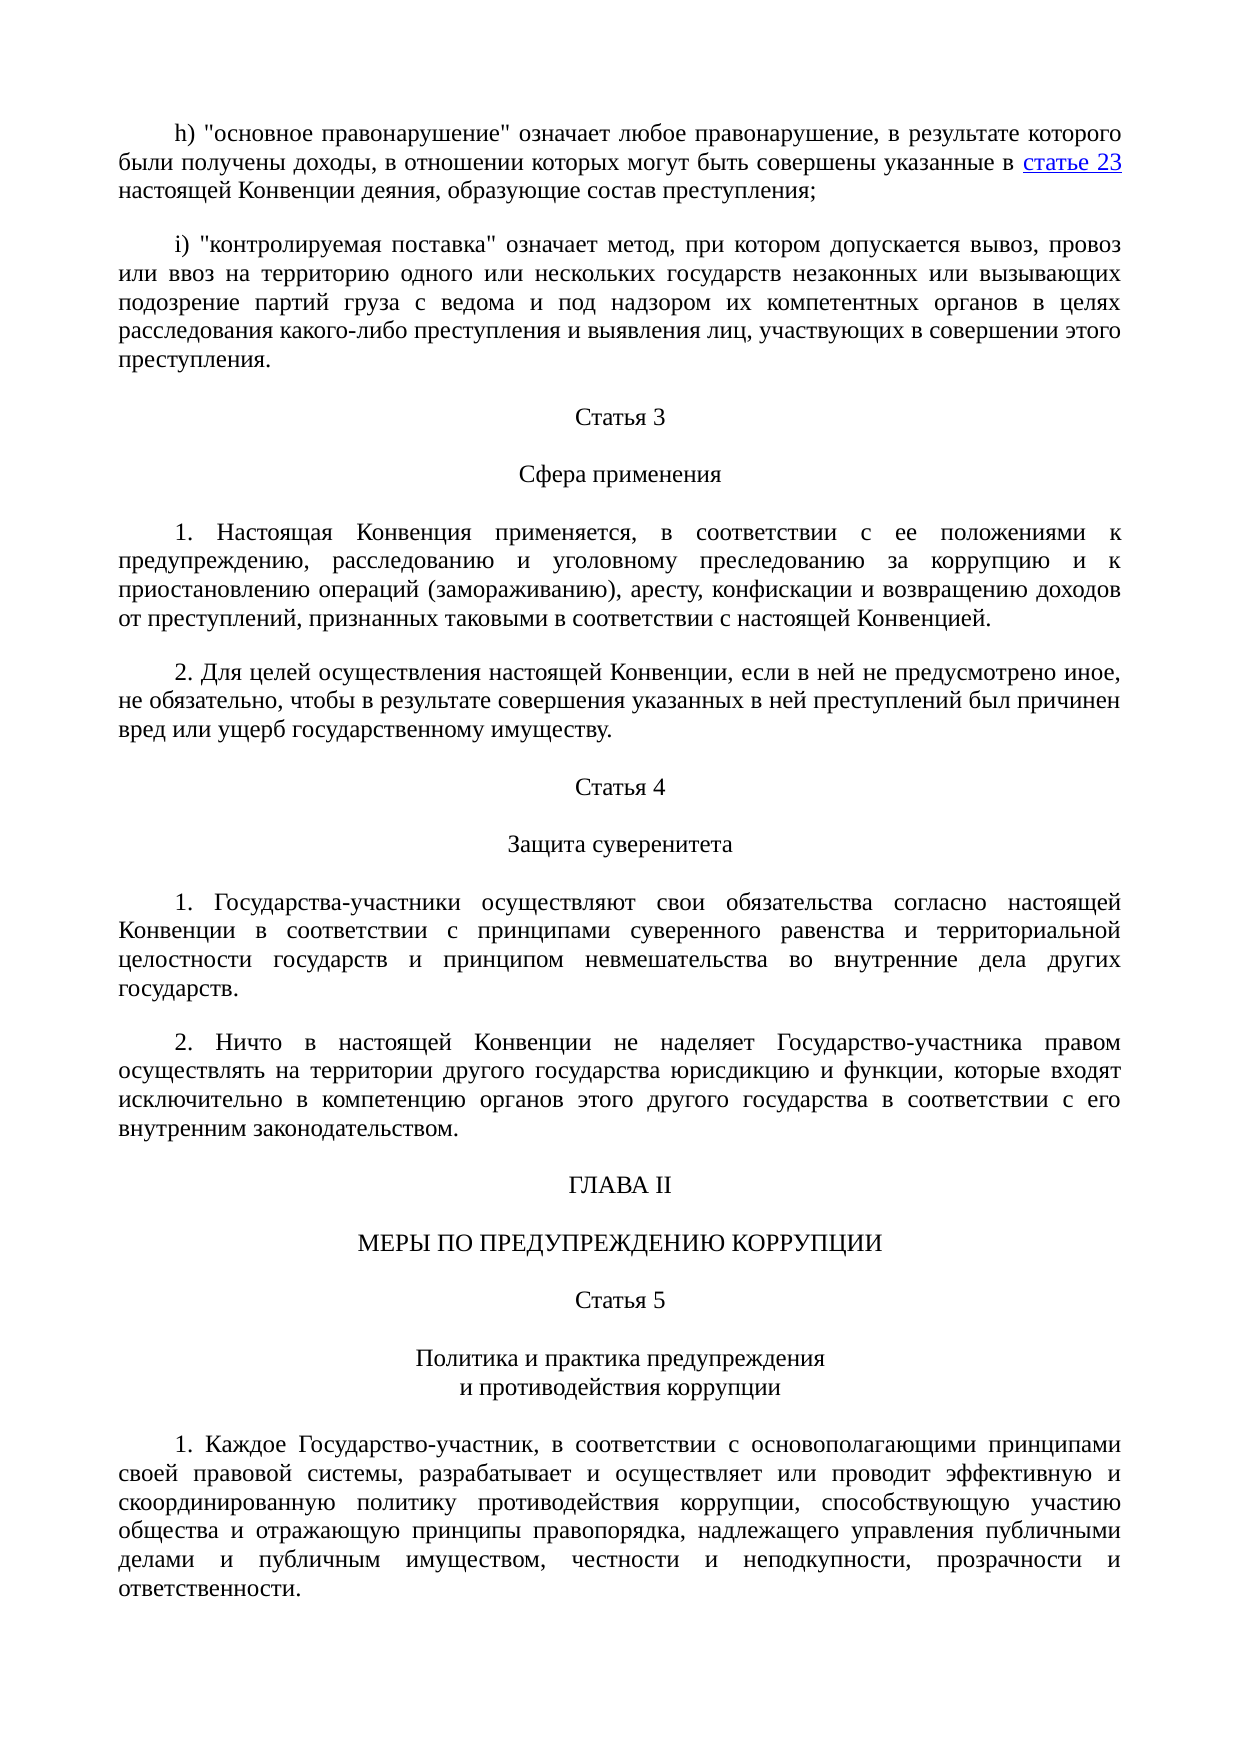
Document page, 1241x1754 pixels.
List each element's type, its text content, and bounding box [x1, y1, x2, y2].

text Защита суверенитета [118, 829, 1122, 858]
text МЕРЫ ПО ПРЕДУПРЕЖДЕНИЮ КОРРУПЦИИ [118, 1228, 1122, 1257]
text 2. Ничто в настоящей Конвенции не наделяет Государство-участника правом осуществлять на территории другого государства юрисдикцию и функции, которые входят исключительно в компетенцию органов этого другого государства в соответствии с его внутренним законодательством. [118, 1027, 1122, 1142]
text 1. Каждое Государство-участник, в соответствии с основополагающими принципами своей правовой системы, разрабатывает и осуществляет или проводит эффективную и скоординированную политику противодействия коррупции, способствующую участию общества и отражающую принципы правопорядка, надлежащего управления публичными делами и публичным имуществом, честности и неподкупности, прозрачности и ответственности. [118, 1429, 1122, 1602]
text 2. Для целей осуществления настоящей Конвенции, если в ней не предусмотрено иное, не обязательно, чтобы в результате совершения указанных в ней преступлений был причинен вред или ущерб государственному имуществу. [118, 657, 1122, 743]
text h) "основное правонарушение" означает любое правонарушение, в результате которого были получены доходы, в отношении которых могут быть совершены указанные в статье 23 настоящей Конвенции деяния, образующие состав преступления; [118, 118, 1122, 204]
text i) "контролируемая поставка" означает метод, при котором допускается вывоз, провоз или ввоз на территорию одного или нескольких государств незаконных или вызывающих подозрение партий груза с ведома и под надзором их компетентных органов в целях расследования какого-либо преступления и выявления лиц, участвующих в совершении этого преступления. [118, 229, 1122, 373]
text Сфера применения [118, 459, 1122, 488]
text Статья 4 [118, 772, 1122, 801]
text и противодействия коррупции [118, 1372, 1122, 1401]
text ГЛАВА II [118, 1171, 1122, 1199]
text 1. Государства-участники осуществляют свои обязательства согласно настоящей Конвенции в соответствии с принципами суверенного равенства и территориальной целостности государств и принципом невмешательства во внутренние дела других государств. [118, 887, 1122, 1002]
text Статья 5 [118, 1286, 1122, 1314]
text Политика и практика предупреждения [118, 1343, 1122, 1372]
text Статья 3 [118, 402, 1122, 431]
text 1. Настоящая Конвенция применяется, в соответствии с ее положениями к предупреждению, расследованию и уголовному преследованию за коррупцию и к приостановлению операций (замораживанию), аресту, конфискации и возвращению доходов от преступлений, признанных таковыми в соответствии с настоящей Конвенцией. [118, 517, 1122, 632]
